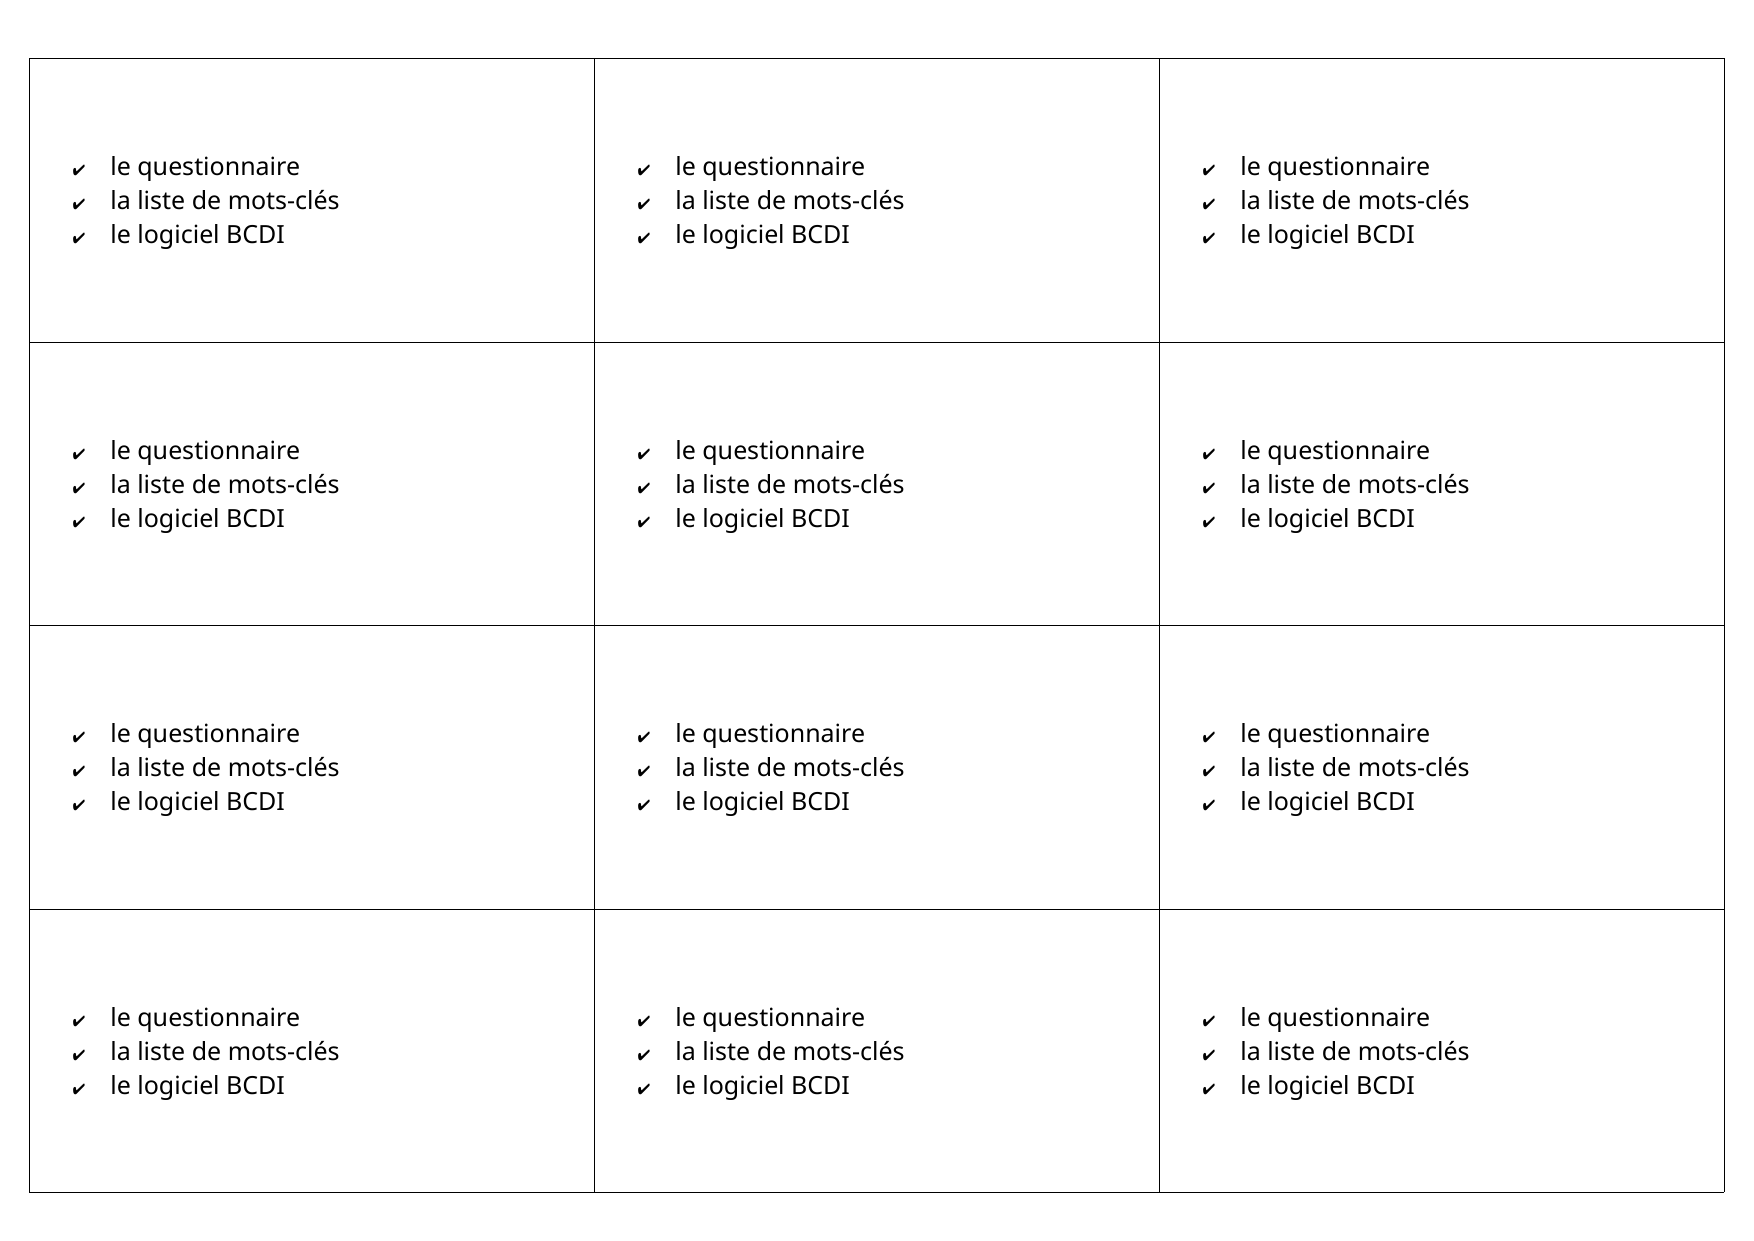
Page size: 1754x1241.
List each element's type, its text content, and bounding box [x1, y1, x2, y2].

table_header le questionnaire la liste de mots-clés le logiciel BCDI [30, 59, 594, 342]
table_cell le questionnaire la liste de mots-clés le logiciel BCDI [30, 910, 594, 1192]
table_header le questionnaire la liste de mots-clés le logiciel BCDI [1160, 59, 1724, 342]
table_cell le questionnaire la liste de mots-clés le logiciel BCDI [595, 343, 1159, 625]
table_cell le questionnaire la liste de mots-clés le logiciel BCDI [1160, 910, 1724, 1192]
table_cell le questionnaire la liste de mots-clés le logiciel BCDI [30, 626, 594, 908]
table_cell le questionnaire la liste de mots-clés le logiciel BCDI [595, 626, 1159, 908]
table_cell le questionnaire la liste de mots-clés le logiciel BCDI [1160, 626, 1724, 908]
table_cell le questionnaire la liste de mots-clés le logiciel BCDI [595, 910, 1159, 1192]
table_cell le questionnaire la liste de mots-clés le logiciel BCDI [1160, 343, 1724, 625]
table_cell le questionnaire la liste de mots-clés le logiciel BCDI [30, 343, 594, 625]
table_header le questionnaire la liste de mots-clés le logiciel BCDI [595, 59, 1159, 342]
